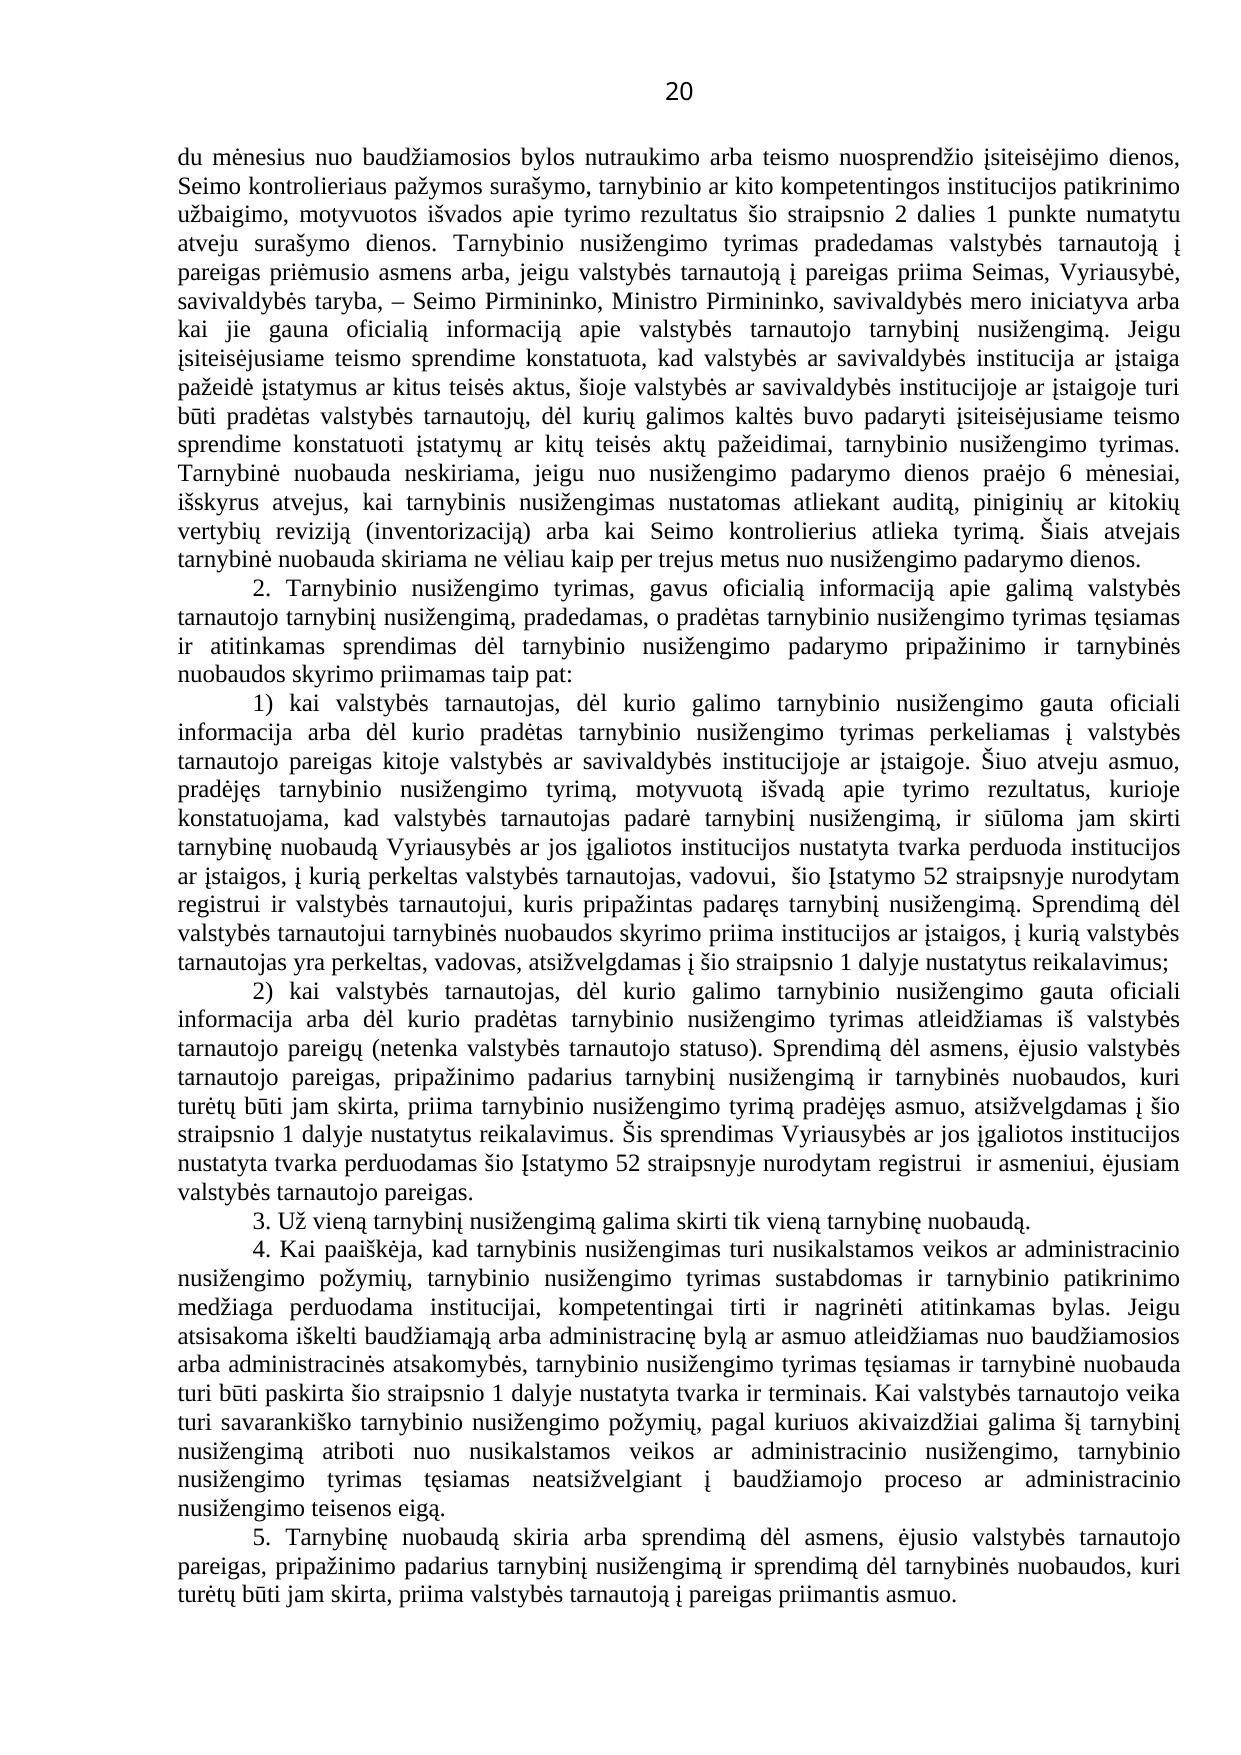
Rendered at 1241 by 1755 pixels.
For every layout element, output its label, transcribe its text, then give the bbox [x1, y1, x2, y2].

text 3. Už vieną tarnybinį nusižengimą galima skirti tik vieną tarnybinę nuobaudą. [177, 1206, 1181, 1234]
text 1) kai valstybės tarnautojas, dėl kurio galimo tarnybinio nusižengimo gauta oficiali informacija arba dėl kurio pradėtas tarnybinio nusižengimo tyrimas perkeliamas į valstybės tarnautojo pareigas kitoje valstybės ar savivaldybės institucijoje ar įstaigoje. Šiuo atveju asmuo, pradėjęs tarnybinio nusižengimo tyrimą, motyvuotą išvadą apie tyrimo rezultatus, kurioje konstatuojama, kad valstybės tarnautojas padarė tarnybinį nusižengimą, ir siūloma jam skirti tarnybinę nuobaudą Vyriausybės ar jos įgaliotos institucijos nustatyta tvarka perduoda institucijos ar įstaigos, į kurią perkeltas valstybės tarnautojas, vadovui, šio Įstatymo 52 straipsnyje nurodytam registrui ir valstybės tarnautojui, kuris pripažintas padaręs tarnybinį nusižengimą. Sprendimą dėl valstybės tarnautojui tarnybinės nuobaudos skyrimo priima institucijos ar įstaigos, į kurią valstybės tarnautojas yra perkeltas, vadovas, atsižvelgdamas į šio straipsnio 1 dalyje nustatytus reikalavimus; [177, 688, 1181, 976]
text 4. Kai paaiškėja, kad tarnybinis nusižengimas turi nusikalstamos veikos ar administracinio nusižengimo požymių, tarnybinio nusižengimo tyrimas sustabdomas ir tarnybinio patikrinimo medžiaga perduodama institucijai, kompetentingai tirti ir nagrinėti atitinkamas bylas. Jeigu atsisakoma iškelti baudžiamąją arba administracinę bylą ar asmuo atleidžiamas nuo baudžiamosios arba administracinės atsakomybės, tarnybinio nusižengimo tyrimas tęsiamas ir tarnybinė nuobauda turi būti paskirta šio straipsnio 1 dalyje nustatyta tvarka ir terminais. Kai valstybės tarnautojo veika turi savarankiško tarnybinio nusižengimo požymių, pagal kuriuos akivaizdžiai galima šį tarnybinį nusižengimą atriboti nuo nusikalstamos veikos ar administracinio nusižengimo, tarnybinio nusižengimo tyrimas tęsiamas neatsižvelgiant į baudžiamojo proceso ar administracinio nusižengimo teisenos eigą. [177, 1234, 1181, 1522]
text 2) kai valstybės tarnautojas, dėl kurio galimo tarnybinio nusižengimo gauta oficiali informacija arba dėl kurio pradėtas tarnybinio nusižengimo tyrimas atleidžiamas iš valstybės tarnautojo pareigų (netenka valstybės tarnautojo statuso). Sprendimą dėl asmens, ėjusio valstybės tarnautojo pareigas, pripažinimo padarius tarnybinį nusižengimą ir tarnybinės nuobaudos, kuri turėtų būti jam skirta, priima tarnybinio nusižengimo tyrimą pradėjęs asmuo, atsižvelgdamas į šio straipsnio 1 dalyje nustatytus reikalavimus. Šis sprendimas Vyriausybės ar jos įgaliotos institucijos nustatyta tvarka perduodamas šio Įstatymo 52 straipsnyje nurodytam registrui ir asmeniui, ėjusiam valstybės tarnautojo pareigas. [177, 976, 1181, 1206]
text du mėnesius nuo baudžiamosios bylos nutraukimo arba teismo nuosprendžio įsiteisėjimo dienos, Seimo kontrolieriaus pažymos surašymo, tarnybinio ar kito kompetentingos institucijos patikrinimo užbaigimo, motyvuotos išvados apie tyrimo rezultatus šio straipsnio 2 dalies 1 punkte numatytu atveju surašymo dienos. Tarnybinio nusižengimo tyrimas pradedamas valstybės tarnautoją į pareigas priėmusio asmens arba, jeigu valstybės tarnautoją į pareigas priima Seimas, Vyriausybė, savivaldybės taryba, – Seimo Pirmininko, Ministro Pirmininko, savivaldybės mero iniciatyva arba kai jie gauna oficialią informaciją apie valstybės tarnautojo tarnybinį nusižengimą. Jeigu įsiteisėjusiame teismo sprendime konstatuota, kad valstybės ar savivaldybės institucija ar įstaiga pažeidė įstatymus ar kitus teisės aktus, šioje valstybės ar savivaldybės institucijoje ar įstaigoje turi būti pradėtas valstybės tarnautojų, dėl kurių galimos kaltės buvo padaryti įsiteisėjusiame teismo sprendime konstatuoti įstatymų ar kitų teisės aktų pažeidimai, tarnybinio nusižengimo tyrimas. Tarnybinė nuobauda neskiriama, jeigu nuo nusižengimo padarymo dienos praėjo 6 mėnesiai, išskyrus atvejus, kai tarnybinis nusižengimas nustatomas atliekant auditą, piniginių ar kitokių vertybių reviziją (inventorizaciją) arba kai Seimo kontrolierius atlieka tyrimą. Šiais atvejais tarnybinė nuobauda skiriama ne vėliau kaip per trejus metus nuo nusižengimo padarymo dienos. [177, 142, 1181, 573]
text 2. Tarnybinio nusižengimo tyrimas, gavus oficialią informaciją apie galimą valstybės tarnautojo tarnybinį nusižengimą, pradedamas, o pradėtas tarnybinio nusižengimo tyrimas tęsiamas ir atitinkamas sprendimas dėl tarnybinio nusižengimo padarymo pripažinimo ir tarnybinės nuobaudos skyrimo priimamas taip pat: [177, 573, 1181, 688]
text 5. Tarnybinę nuobaudą skiria arba sprendimą dėl asmens, ėjusio valstybės tarnautojo pareigas, pripažinimo padarius tarnybinį nusižengimą ir sprendimą dėl tarnybinės nuobaudos, kuri turėtų būti jam skirta, priima valstybės tarnautoją į pareigas priimantis asmuo. [177, 1522, 1181, 1608]
